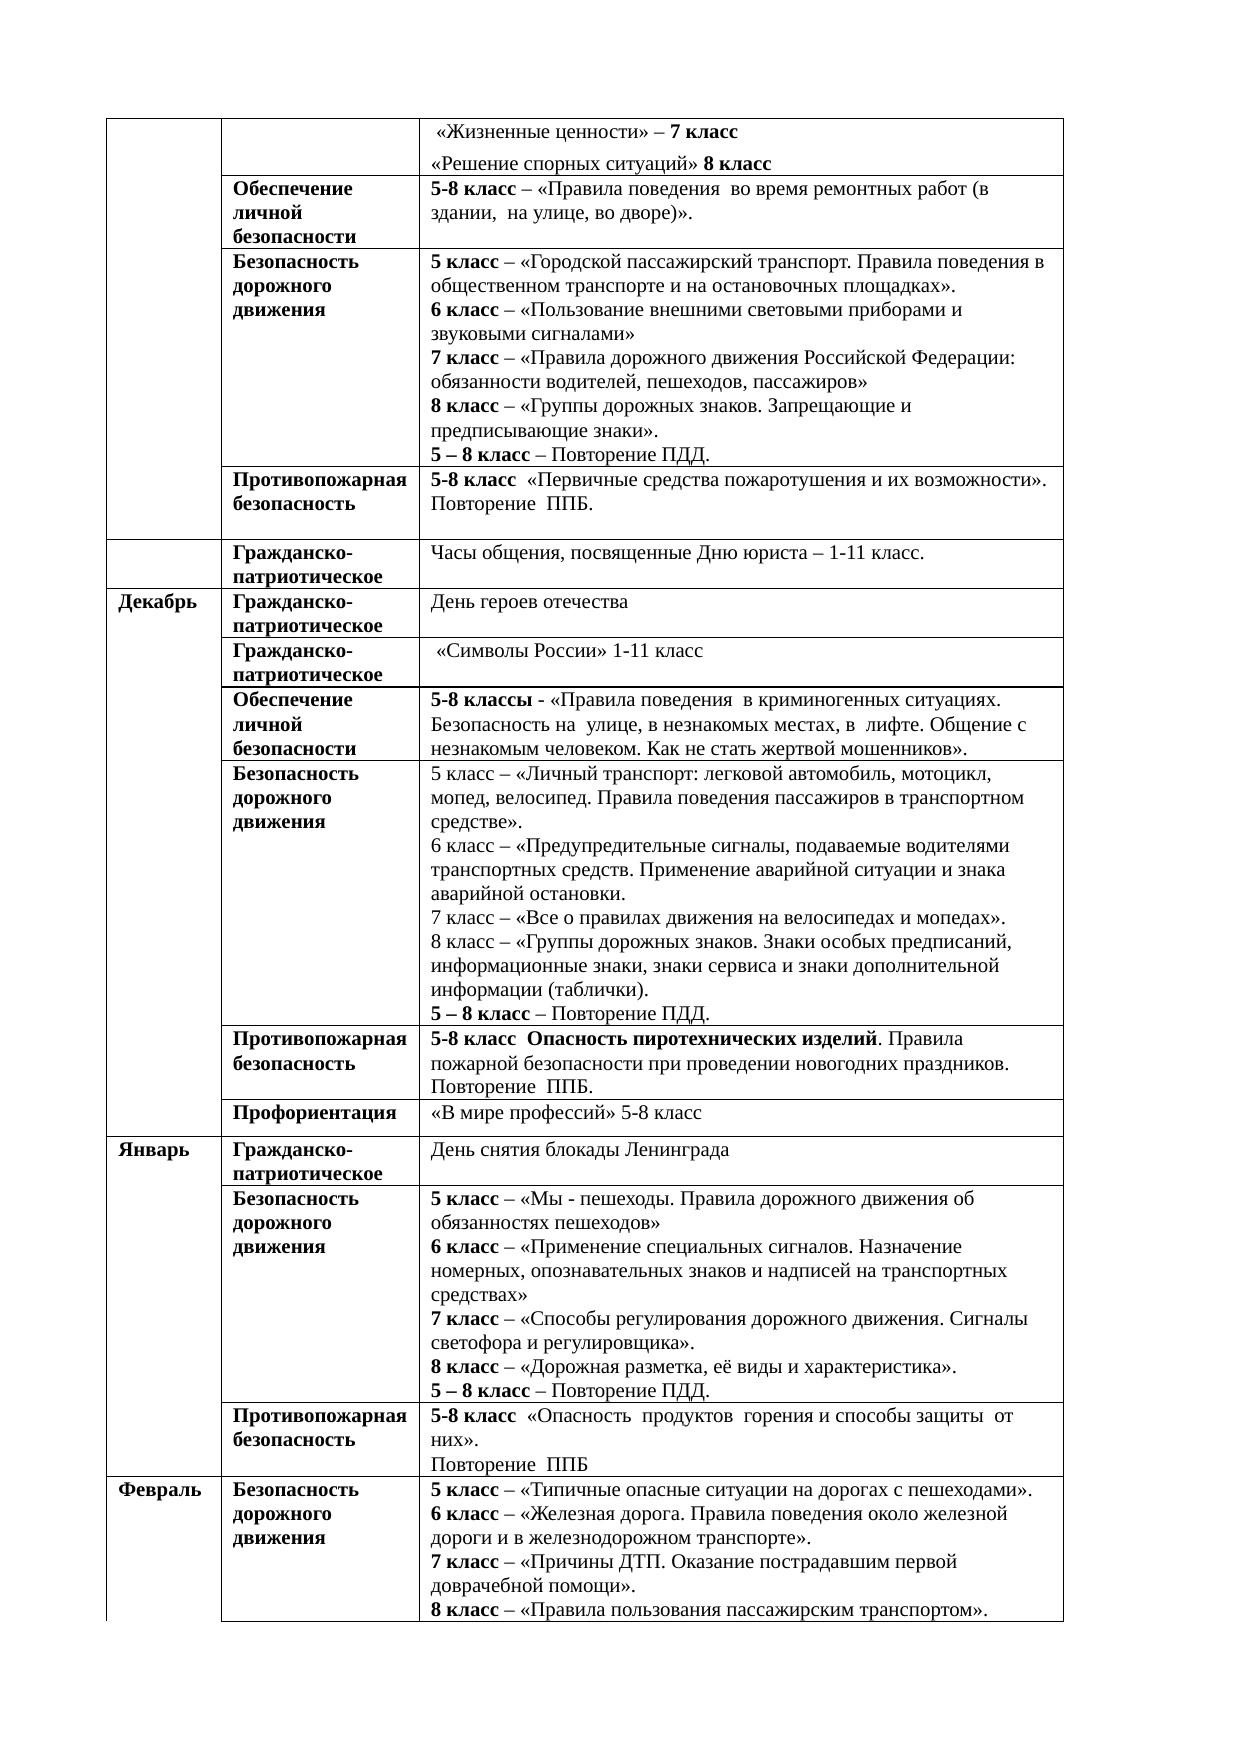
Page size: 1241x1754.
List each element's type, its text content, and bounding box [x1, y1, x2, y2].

table_cell [222, 119, 419, 175]
table_cell Декабрь [107, 589, 221, 1136]
table_cell 5 класс – «Мы - пешеходы. Правила дорожного движения об обязанностях пешеходов» 6 класс – «Применение специальных сигналов. Назначение номерных, опознавательных знаков и надписей на транспортных средствах» 7 класс – «Способы регулирования дорожного движения. Сигналы светофора и регулировщика». 8 класс – «Дорожная разметка, её виды и характеристика». 5 – 8 класс – Повторение ПДД. [420, 1186, 1063, 1402]
table_cell «Символы России» 1-11 класс [420, 638, 1063, 686]
table_cell Безопасность дорожного движения [222, 761, 419, 1025]
table_cell 5 класс – «Личный транспорт: легковой автомобиль, мотоцикл, мопед, велосипед. Правила поведения пассажиров в транспортном средстве». 6 класс – «Предупредительные сигналы, подаваемые водителями транспортных средств. Применение аварийной ситуации и знака аварийной остановки. 7 класс – «Все о правилах движения на велосипедах и мопедах». 8 класс – «Группы дорожных знаков. Знаки особых предписаний, информационные знаки, знаки сервиса и знаки дополнительной информации (таблички). 5 – 8 класс – Повторение ПДД. [420, 761, 1063, 1025]
table_cell Гражданско-патриотическое [222, 589, 419, 637]
table_cell День снятия блокады Ленинграда [420, 1137, 1063, 1185]
table_cell Часы общения, посвященные Дню юриста – 1-11 класс. [420, 540, 1063, 588]
table_cell Гражданско-патриотическое [222, 638, 419, 686]
table_cell 5-8 класс Опасность пиротехнических изделий. Правила пожарной безопасности при проведении новогодних праздников. Повторение ППБ. [420, 1026, 1063, 1098]
table_cell Гражданско-патриотическое [222, 540, 419, 588]
table_cell Январь [107, 1137, 221, 1476]
table_cell Безопасность дорожного движения [222, 1477, 419, 1621]
table_cell Профориентация [222, 1100, 419, 1136]
table_cell 5-8 класс – «Правила поведения во время ремонтных работ (в здании, на улице, во дворе)». [420, 176, 1063, 248]
table_cell 5-8 классы - «Правила поведения в криминогенных ситуациях. Безопасность на улице, в незнакомых местах, в лифте. Общение с незнакомым человеком. Как не стать жертвой мошенников». [420, 688, 1063, 759]
table_cell 5-8 класс «Первичные средства пожаротушения и их возможности». Повторение ППБ. [420, 467, 1063, 539]
table_cell Противопожарная безопасность [222, 1403, 419, 1476]
table_cell Безопасность дорожного движения [222, 1186, 419, 1402]
table_cell Февраль [107, 1477, 221, 1621]
table_cell 5 класс – «Городской пассажирский транспорт. Правила поведения в общественном транспорте и на остановочных площадках». 6 класс – «Пользование внешними световыми приборами и звуковыми сигналами» 7 класс – «Правила дорожного движения Российской Федерации: обязанности водителей, пешеходов, пассажиров» 8 класс – «Группы дорожных знаков. Запрещающие и предписывающие знаки». 5 – 8 класс – Повторение ПДД. [420, 249, 1063, 466]
table_cell «В мире профессий» 5-8 класс [420, 1100, 1063, 1136]
table_cell Обеспечение личной безопасности [222, 176, 419, 248]
table_cell Противопожарная безопасность [222, 467, 419, 539]
table_cell Безопасность дорожного движения [222, 249, 419, 466]
table_cell Гражданско-патриотическое [222, 1137, 419, 1185]
table_cell [107, 119, 221, 539]
table_cell 5-8 класс «Опасность продуктов горения и способы защиты от них». Повторение ППБ [420, 1403, 1063, 1476]
table_cell День героев отечества [420, 589, 1063, 637]
table_cell Противопожарная безопасность [222, 1026, 419, 1098]
table_cell 5 класс – «Типичные опасные ситуации на дорогах с пешеходами». 6 класс – «Железная дорога. Правила поведения около железной дороги и в железнодорожном транспорте». 7 класс – «Причины ДТП. Оказание пострадавшим первой доврачебной помощи». 8 класс – «Правила пользования пассажирским транспортом». [420, 1477, 1063, 1621]
table_cell [107, 540, 221, 588]
table_cell Обеспечение личной безопасности [222, 688, 419, 759]
